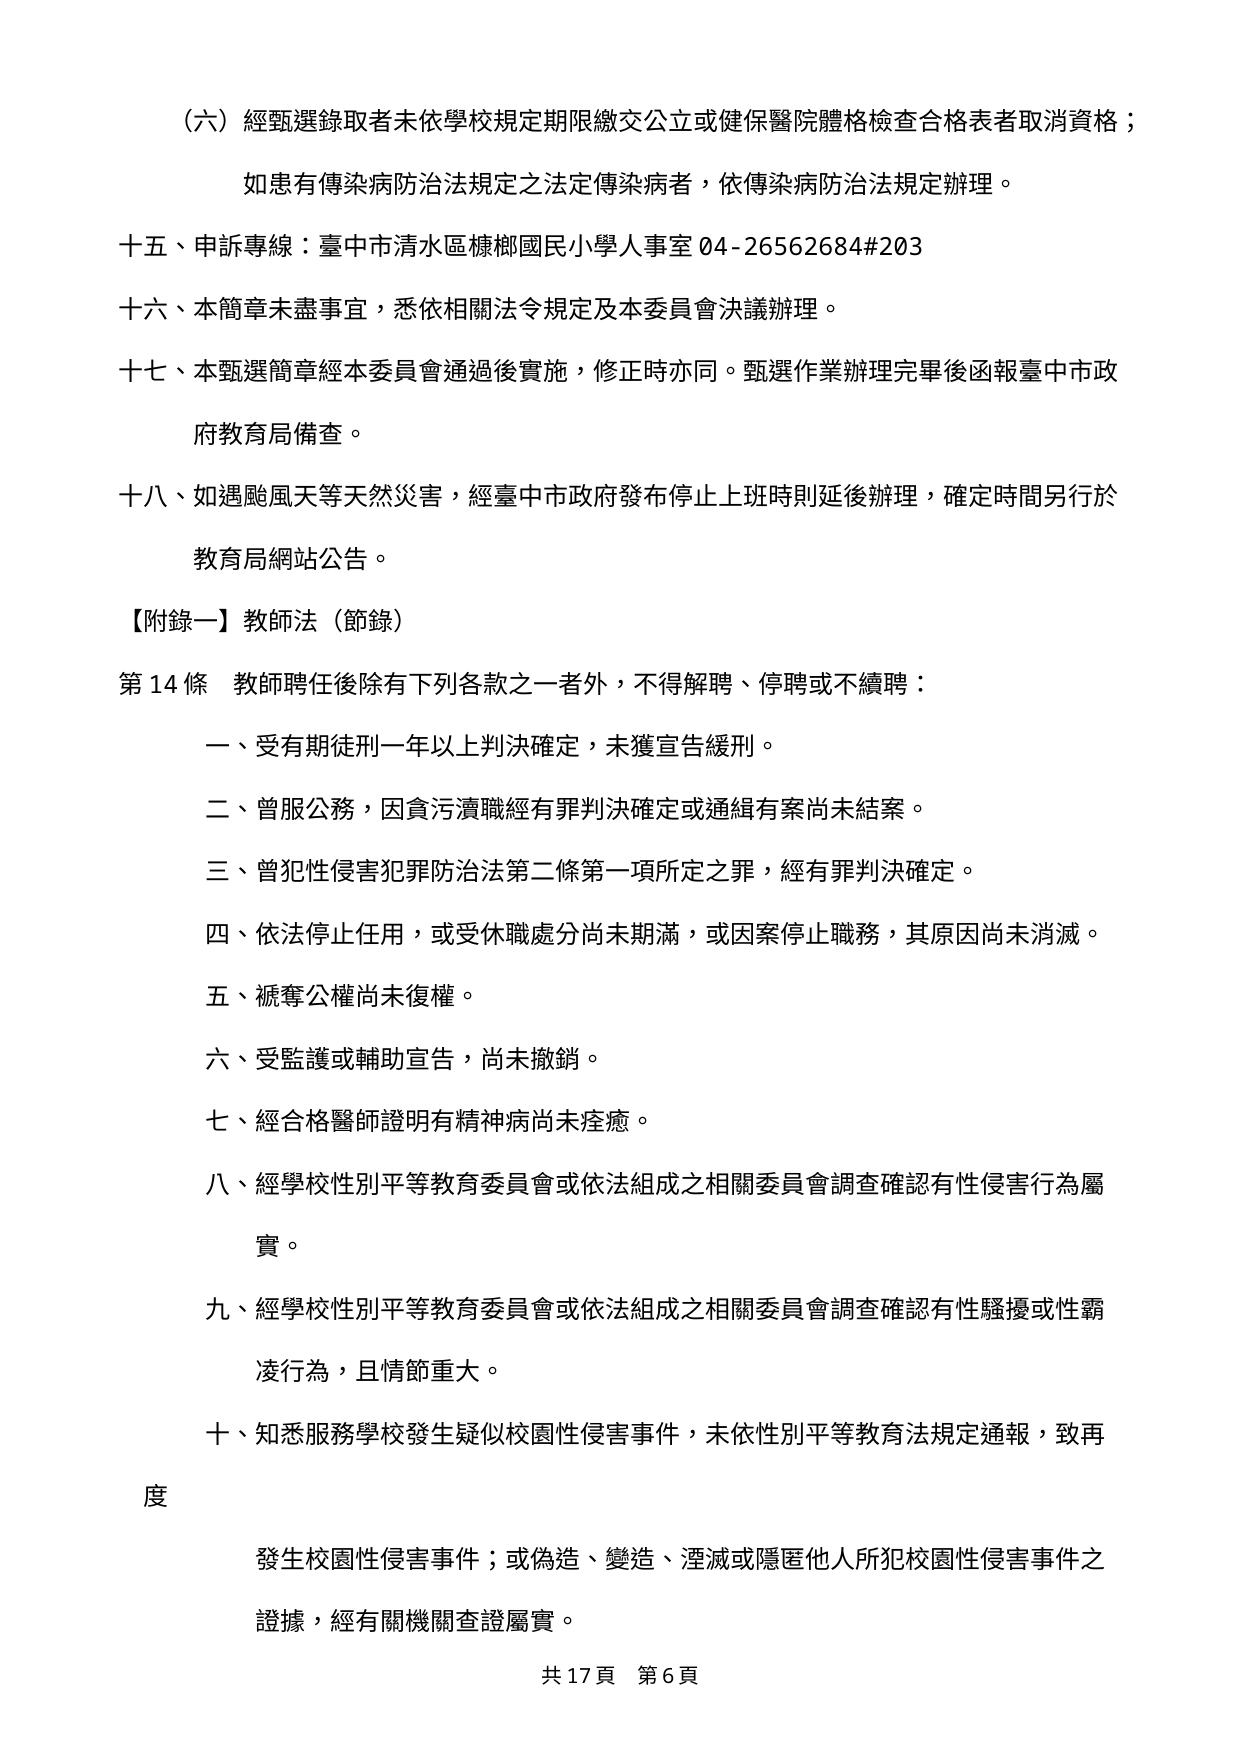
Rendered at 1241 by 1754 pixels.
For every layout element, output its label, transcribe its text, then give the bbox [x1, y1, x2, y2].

text 十八、如遇颱風天等天然災害，經臺中市政府發布停止上班時則延後辦理，確定時間另行於教育局網站公告。 [118, 453, 1122, 578]
text 六、受監護或輔助宣告，尚未撤銷。 [118, 1016, 1122, 1078]
text 七、經合格醫師證明有精神病尚未痊癒。 [118, 1078, 1122, 1141]
text 第14條 教師聘任後除有下列各款之一者外，不得解聘、停聘或不續聘： [118, 641, 1122, 703]
text 十五、申訴專線：臺中市清水區槺榔國民小學人事室04-26562684#203 [118, 203, 1122, 266]
text 九、經學校性別平等教育委員會或依法組成之相關委員會調查確認有性騷擾或性霸凌行為，且情節重大。 [206, 1266, 1122, 1391]
text 五、褫奪公權尚未復權。 [118, 953, 1122, 1016]
text 發生校園性侵害事件；或偽造、變造、湮滅或隱匿他人所犯校園性侵害事件之證據，經有關機關查證屬實。 [256, 1516, 1122, 1641]
text 【附錄一】教師法（節錄） [118, 578, 1122, 641]
text 一、受有期徒刑一年以上判決確定，未獲宣告緩刑。 [118, 703, 1122, 766]
text 二、曾服公務，因貪污瀆職經有罪判決確定或通緝有案尚未結案。 [118, 766, 1122, 828]
text 十七、本甄選簡章經本委員會通過後實施，修正時亦同。甄選作業辦理完畢後函報臺中市政府教育局備查。 [118, 328, 1122, 453]
text 四、依法停止任用，或受休職處分尚未期滿，或因案停止職務，其原因尚未消滅。 [118, 891, 1122, 953]
text 十、知悉服務學校發生疑似校園性侵害事件，未依性別平等教育法規定通報，致再度 [143, 1391, 1122, 1516]
text 三、曾犯性侵害犯罪防治法第二條第一項所定之罪，經有罪判決確定。 [118, 828, 1122, 891]
text 十六、本簡章未盡事宜，悉依相關法令規定及本委員會決議辦理。 [118, 266, 1122, 328]
text 八、經學校性別平等教育委員會或依法組成之相關委員會調查確認有性侵害行為屬實。 [206, 1141, 1122, 1266]
text （六）經甄選錄取者未依學校規定期限繳交公立或健保醫院體格檢查合格表者取消資格；如患有傳染病防治法規定之法定傳染病者，依傳染病防治法規定辦理。 [168, 78, 1122, 203]
